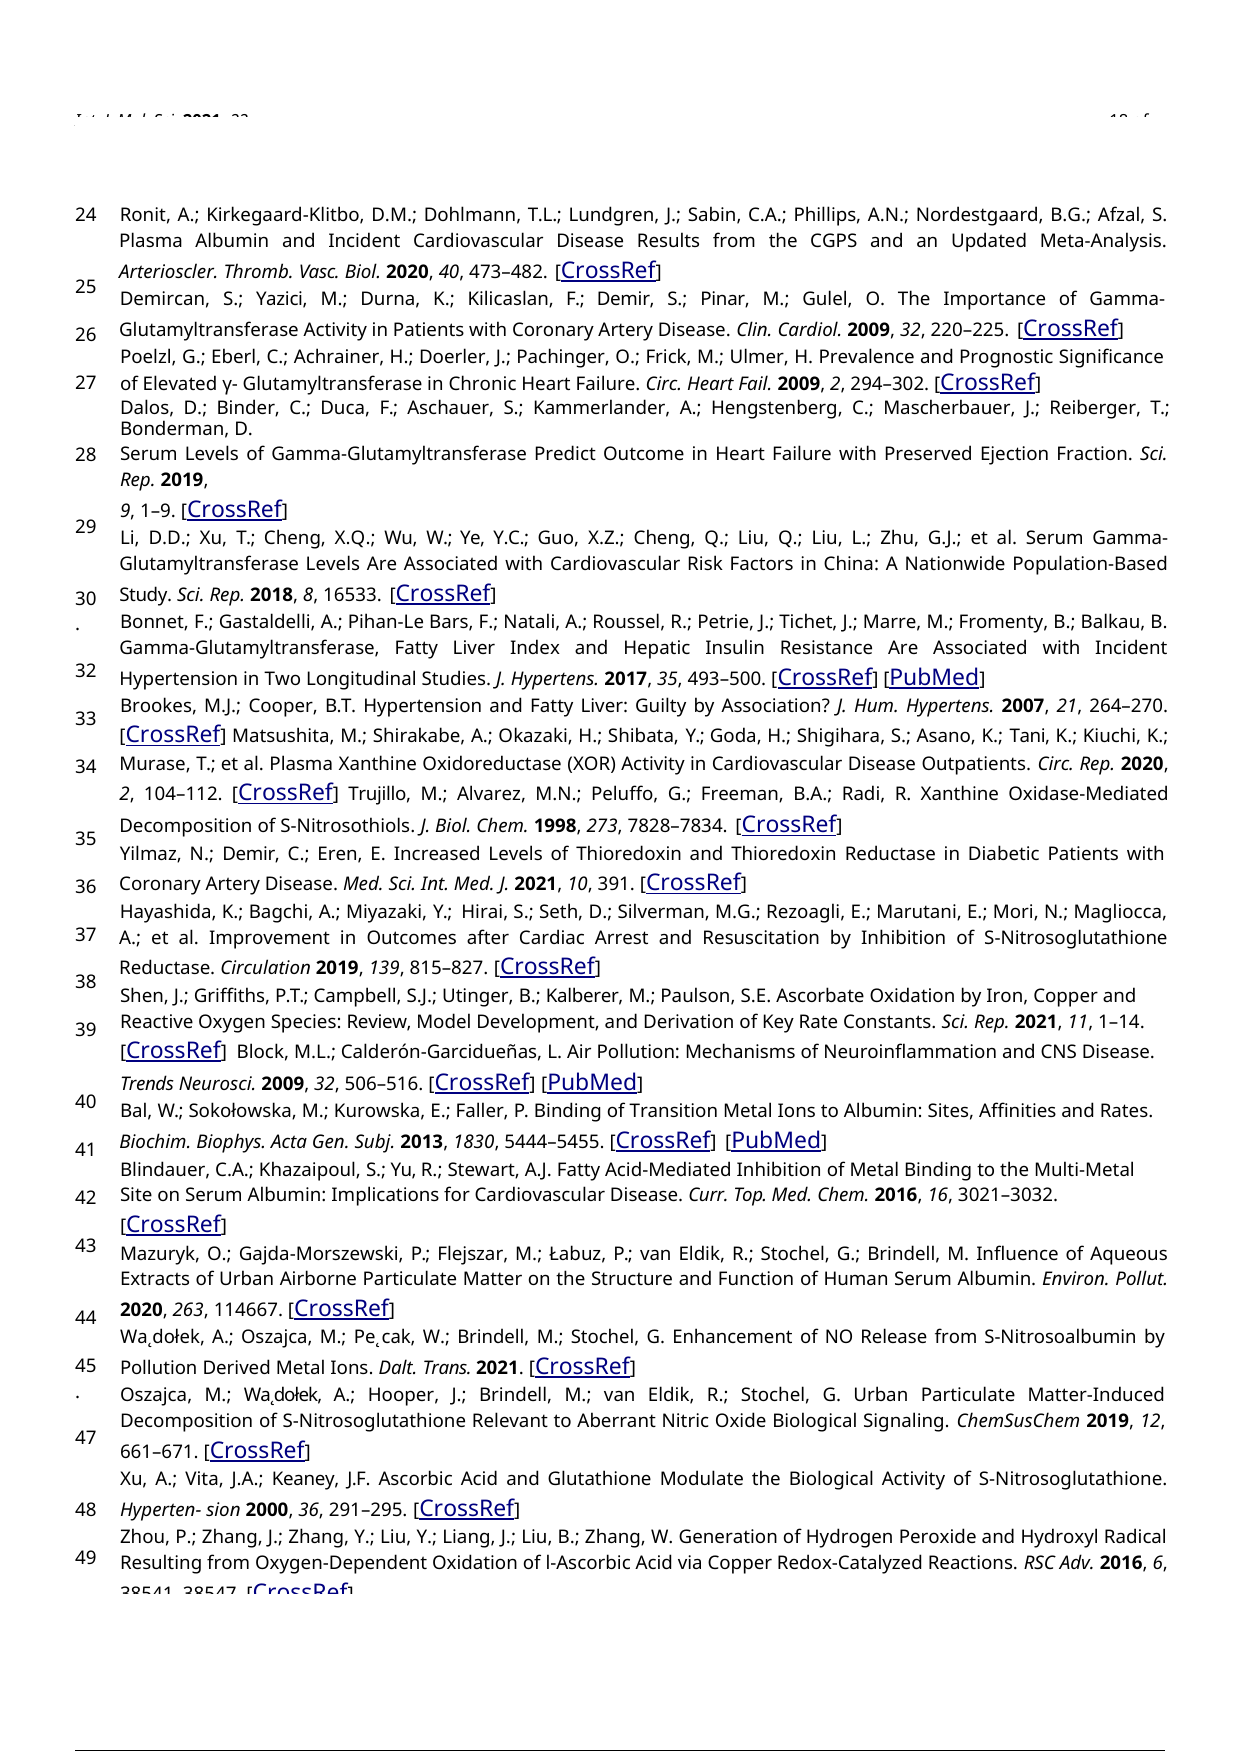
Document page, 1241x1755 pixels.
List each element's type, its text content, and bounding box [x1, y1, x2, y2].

text 33. [75, 705, 100, 731]
text 30. [75, 585, 100, 634]
text Oszajca, M.; Wa˛dołek, A.; Hooper, J.; Brindell, M.; van Eldik, R.; Stochel, G. Urban Particulate Matter-Induced Decomposition of S-Nitrosoglutathione Relevant to Aberrant Nitric Oxide Biological Signaling. ChemSusChem 2019, 12, 661–671. [CrossRef] [120, 1382, 1165, 1465]
text 29. [75, 513, 100, 539]
text Dalos, D.; Binder, C.; Duca, F.; Aschauer, S.; Kammerlander, A.; Hengstenberg, C.; Mascherbauer, J.; Reiberger, T.; Bonderman, D. [120, 397, 1170, 440]
text 26. [75, 322, 100, 347]
text 32. [75, 657, 100, 683]
text 40. [75, 1089, 100, 1114]
text Wa˛dołek, A.; Oszajca, M.; Pe˛cak, W.; Brindell, M.; Stochel, G. Enhancement of NO Release from S-Nitrosoalbumin by Pollution Derived Metal Ions. Dalt. Trans. 2021. [CrossRef] [120, 1324, 1165, 1381]
text 24. [75, 202, 100, 227]
text 36. [75, 873, 100, 898]
text 38. [75, 969, 100, 994]
text 37. [75, 921, 100, 946]
text Bonnet, F.; Gastaldelli, A.; Pihan-Le Bars, F.; Natali, A.; Roussel, R.; Petrie, J.; Tichet, J.; Marre, M.; Fromenty, B.; Balkau, B. Gamma-Glutamyltransferase, Fatty Liver Index and Hepatic Insulin Resistance Are Associated with Incident Hypertension in Two Longitudinal Studies. J. Hypertens. 2017, 35, 493–500. [CrossRef] [PubMed] [119, 608, 1169, 692]
text Ronit, A.; Kirkegaard-Klitbo, D.M.; Dohlmann, T.L.; Lundgren, J.; Sabin, C.A.; Phillips, A.N.; Nordestgaard, B.G.; Afzal, S. Plasma Albumin and Incident Cardiovascular Disease Results from the CGPS and an Updated Meta-Analysis. Arterioscler. Thromb. Vasc. Biol. 2020, 40, 473–482. [CrossRef] [119, 202, 1168, 285]
text Hayashida, K.; Bagchi, A.; Miyazaki, Y.; Hirai, S.; Seth, D.; Silverman, M.G.; Rezoagli, E.; Marutani, E.; Mori, N.; Magliocca, A.; et al. Improvement in Outcomes after Cardiac Arrest and Resuscitation by Inhibition of S-Nitrosoglutathione Reductase. Circulation 2019, 139, 815–827. [CrossRef] [119, 898, 1169, 981]
text 43. [75, 1232, 100, 1258]
text Brookes, M.J.; Cooper, B.T. Hypertension and Fatty Liver: Guilty by Association? J. Hum. Hypertens. 2007, 21, 264–270. [CrossRef] Matsushita, M.; Shirakabe, A.; Okazaki, H.; Shibata, Y.; Goda, H.; Shigihara, S.; Asano, K.; Tani, K.; Kiuchi, K.; Murase, T.; et al. Plasma Xanthine Oxidoreductase (XOR) Activity in Cardiovascular Disease Outpatients. Circ. Rep. 2020, 2, 104–112. [CrossRef] Trujillo, M.; Alvarez, M.N.; Peluffo, G.; Freeman, B.A.; Radi, R. Xanthine Oxidase-Mediated Decomposition of S-Nitrosothiols. J. Biol. Chem. 1998, 273, 7828–7834. [CrossRef] [119, 692, 1169, 839]
text 28. [75, 441, 100, 467]
text 35. [75, 825, 100, 850]
text 9, 1–9. [CrossRef] [120, 492, 1170, 524]
text Serum Levels of Gamma-Glutamyltransferase Predict Outcome in Heart Failure with Preserved Ejection Fraction. Sci. Rep. 2019, [120, 441, 1170, 492]
text Bal, W.; Sokołowska, M.; Kurowska, E.; Faller, P. Binding of Transition Metal Ions to Albumin: Sites, Affinities and Rates. Biochim. Biophys. Acta Gen. Subj. 2013, 1830, 5444–5455. [CrossRef] [PubMed] [119, 1098, 1168, 1155]
text 47. [75, 1424, 100, 1450]
text Blindauer, C.A.; Khazaipoul, S.; Yu, R.; Stewart, A.J. Fatty Acid-Mediated Inhibition of Metal Binding to the Multi-Metal Site on Serum Albumin: Implications for Cardiovascular Disease. Curr. Top. Med. Chem. 2016, 16, 3021–3032. [CrossRef] [120, 1156, 1166, 1239]
text Shen, J.; Griffiths, P.T.; Campbell, S.J.; Utinger, B.; Kalberer, M.; Paulson, S.E. Ascorbate Oxidation by Iron, Copper and Reactive Oxygen Species: Review, Model Development, and Derivation of Key Rate Constants. Sci. Rep. 2021, 11, 1–14. [CrossRef] Block, M.L.; Calderón-Garcidueñas, L. Air Pollution: Mechanisms of Neuroinflammation and CNS Disease. Trends Neurosci. 2009, 32, 506–516. [CrossRef] [PubMed] [120, 982, 1168, 1097]
text 49. [75, 1544, 100, 1569]
text Mazuryk, O.; Gajda-Morszewski, P.; Flejszar, M.; Łabuz, P.; van Eldik, R.; Stochel, G.; Brindell, M. Influence of Aqueous Extracts of Urban Airborne Particulate Matter on the Structure and Function of Human Serum Albumin. Environ. Pollut. 2020, 263, 114667. [CrossRef] [120, 1240, 1169, 1323]
text 42. [75, 1184, 100, 1210]
text 41. [75, 1137, 100, 1162]
text 34. [75, 753, 100, 778]
text 48. [75, 1496, 100, 1522]
text 39. [75, 1017, 100, 1042]
text Int. J. Mol. Sci. 2021, 22, 10500 [75, 108, 294, 117]
text 18 of 19 [1109, 108, 1167, 131]
text 44. [75, 1304, 100, 1330]
text Xu, A.; Vita, J.A.; Keaney, J.F. Ascorbic Acid and Glutathione Modulate the Biological Activity of S-Nitrosoglutathione. Hyperten- sion 2000, 36, 291–295. [CrossRef] [120, 1466, 1168, 1523]
text 27. [75, 369, 100, 395]
text 45. [75, 1352, 100, 1402]
text Li, D.D.; Xu, T.; Cheng, X.Q.; Wu, W.; Ye, Y.C.; Guo, X.Z.; Cheng, Q.; Liu, Q.; Liu, L.; Zhu, G.J.; et al. Serum Gamma- Glutamyltransferase Levels Are Associated with Cardiovascular Risk Factors in China: A Nationwide Population-Based Study. Sci. Rep. 2018, 8, 16533. [CrossRef] [119, 524, 1169, 608]
text Yilmaz, N.; Demir, C.; Eren, E. Increased Levels of Thioredoxin and Thioredoxin Reductase in Diabetic Patients with Coronary Artery Disease. Med. Sci. Int. Med. J. 2021, 10, 391. [CrossRef] [119, 840, 1166, 897]
text Demircan, S.; Yazici, M.; Durna, K.; Kilicaslan, F.; Demir, S.; Pinar, M.; Gulel, O. The Importance of Gamma-Glutamyltransferase Activity in Patients with Coronary Artery Disease. Clin. Cardiol. 2009, 32, 220–225. [CrossRef] [119, 286, 1165, 343]
text 25. [75, 273, 100, 299]
text Poelzl, G.; Eberl, C.; Achrainer, H.; Doerler, J.; Pachinger, O.; Frick, M.; Ulmer, H. Prevalence and Prognostic Significance of Elevated γ- Glutamyltransferase in Chronic Heart Failure. Circ. Heart Fail. 2009, 2, 294–302. [CrossRef] [120, 345, 1165, 397]
text Zhou, P.; Zhang, J.; Zhang, Y.; Liu, Y.; Liang, J.; Liu, B.; Zhang, W. Generation of Hydrogen Peroxide and Hydroxyl Radical Resulting from Oxygen-Dependent Oxidation of l-Ascorbic Acid via Copper Redox-Catalyzed Reactions. RSC Adv. 2016, 6, 38541–38547. [CrossRef] [120, 1524, 1168, 1594]
